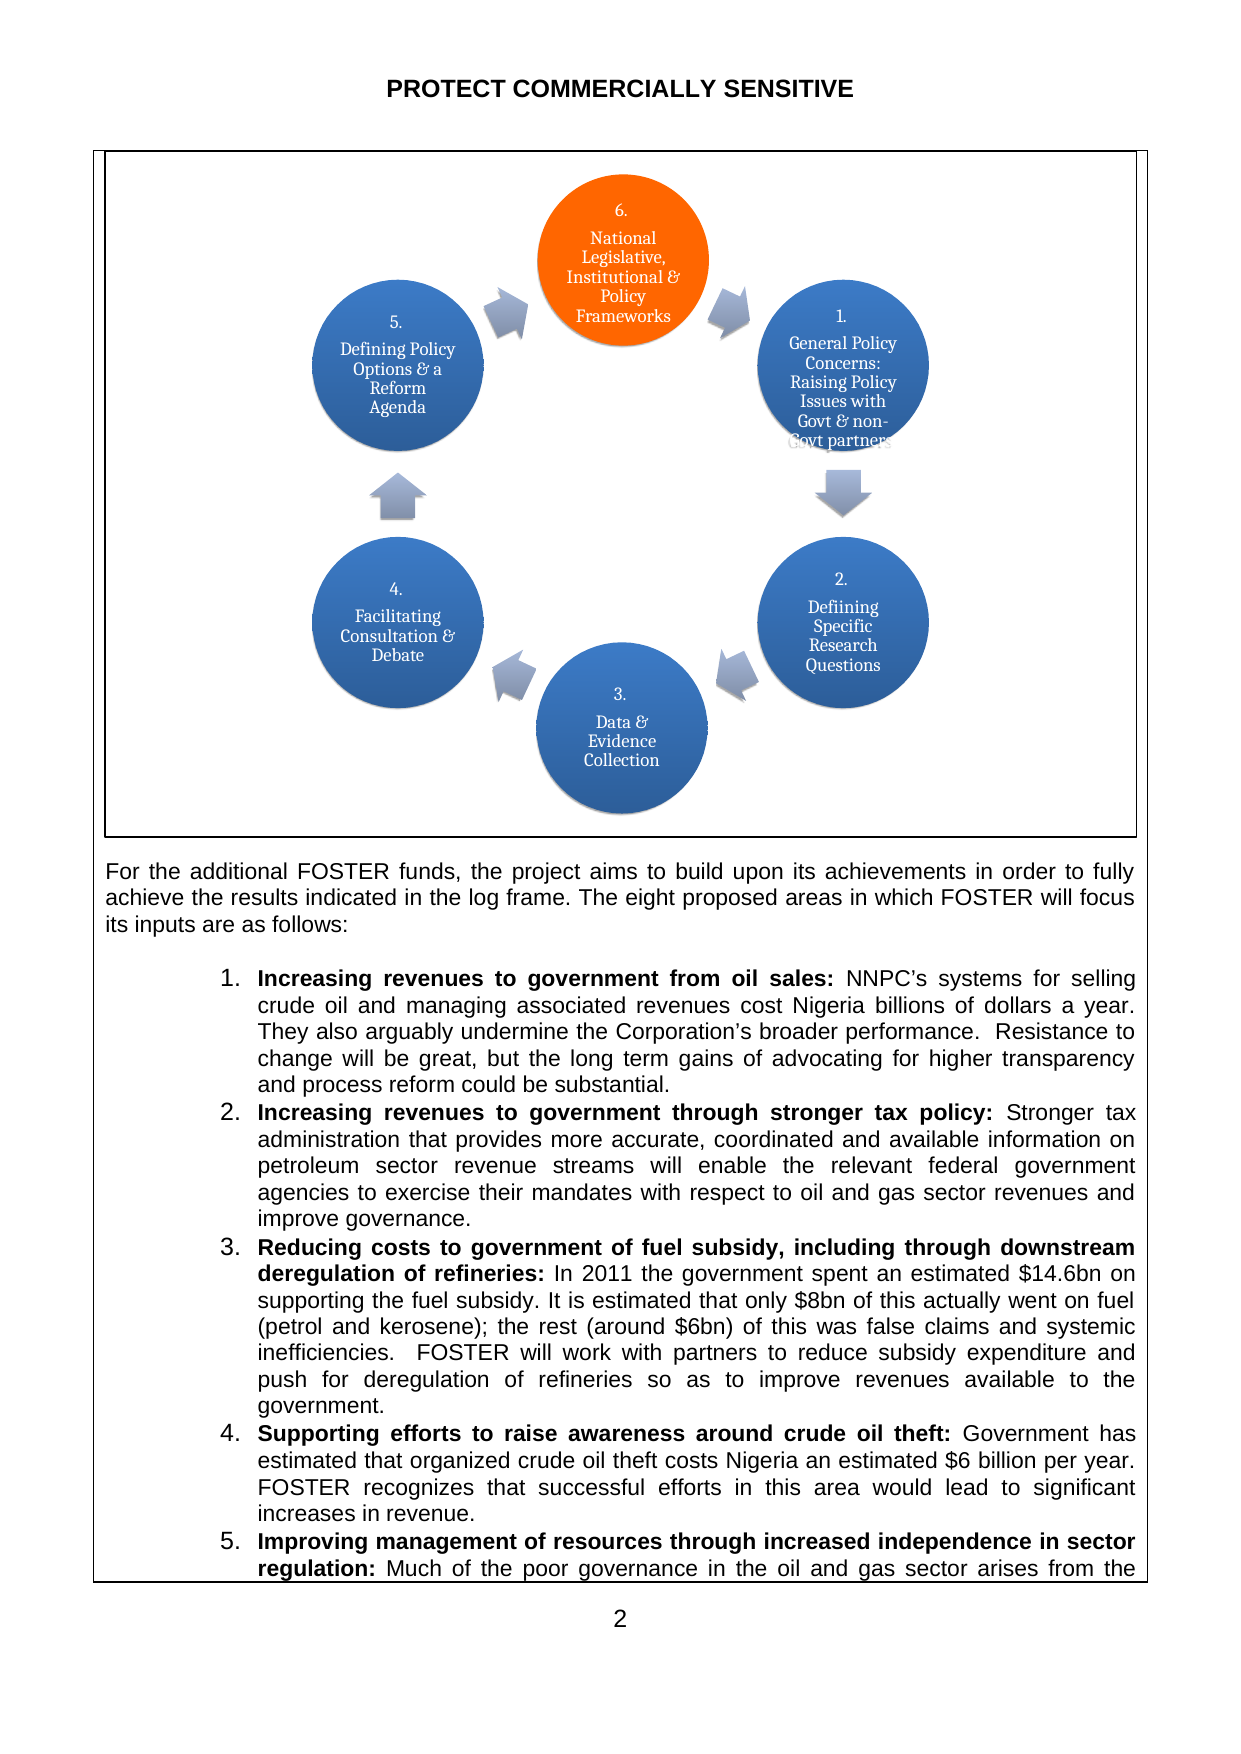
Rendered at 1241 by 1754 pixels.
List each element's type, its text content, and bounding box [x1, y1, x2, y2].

table_cell H. Theory of Change for Preferred Option Given the size and extent of the existing problems within the Nigerian oil sector, it is not realistic to assume that a donor-funded intervention of this small scale will achieve deep and sustainable reforms in isolation. However, by identifying and working with individuals and institutions that have the potential to influence the reform process, it is possible to move the agenda forward by raising issues to support reform. The impressive results generated since the start of the programme in 2011 have demonstrated that no matter how deep-rooted the problems are, it is possible to work in ways that achieve meaningful change. As such, the Theory of Change presented here is based mainly upon evidence generated so far from the implementation of FOSTER, as well as from the broader research arena. Key challenges in governance stem from a combination of patronage politics and weak oversight of the sector. Changes that could lead to improvements in the identification and collection of oil revenues are not likely to be heard by the people who hold positions of power and enjoy access to these resources. While the elite do have some incentives for reform, these incentives tend to be weaker than the incentives to preserve elite power and control of resources. This explains why change is difficult to achieve. In this context, top-down approaches will not work. Reform will be influenced in more indirect ways. This requires developing a keen awareness and ability to respond to opportunities to push reform and cultivating strategic partnerships which offer the potential to influence domestic discourse on critical national policies. Interventions need to be targeted to be compatible with, and shift in the right direction, the underlying incentives and dynamics for policy reform, or what can be called ‘going with the grain’. The experience to date shows that by engaging with and supporting relevant stakeholders, and giving them the tools and the voice to promote the sharing of information, it is possible to develop a variety of complementary pathways for change. Two broad indicators of “enhanced management” will be used to judge the extent to which FOSTER’s outcome is achieved. The first indicator will be the volume of additional natural resource revenues realised as a result of FOSTER interventions (e.g. through reduced leakages, payment of debts and so on). The second indicator will be the extent to which these revenues are regularly accounted for (i.e. through the publication of information regarding prices and volumes of oil and gas sold and revenues generated). As is the case with the overall impact of the programme, there are factors outside the control of FOSTER that will determine the extent to which this outcome can be achieved. However, the underlying theory of change is that improvements in policies, laws and roles, together with the capacity and systems to implement these, will lead to improvements in natural resource management, increased revenues and reduced leakages. From Inputs to Outputs FOSTER inputs are comprised of a mixture of long- and short-term technical assistance, applied policy advice and mentoring to a wide range of institutions within the Nigerian oil sector, which are intended to strengthen the laws, policies, capacities and systems that govern the sector. It is assumed that inputs to strengthen these policies, systems and capacities will enhance transparency and accountability, leading to revenues being more easily identified and more information being provided to the public. FOSTER inputs are mobilised specifically to contribute to three outputs. Output 1: Increase in extractive industries revenues identified: this output comprises activities that explicitly seek to show where revenues are being lost from the system or could be additionally generated through increased investment or better government take. Sector organisation and the quality of regulation and oversight have an impact upon how much can be extracted now as well as in the future. A well-managed sector that reinforces government and industry accountability and responsibility to citizens will be much more attractive to future investment. Output 2: Improved management and accountability of extractive industry revenues: this output comprises activities that squeeze the organisational space in which revenues are lost due to corruption and inefficiencies within the system. This can be done by supporting partners who collect or oversee revenue flows, those who regulate the extraction of the resources more generally, and those responsible for managing excess revenues through the Excess Crude Account and Sovereign Wealth Fund. Output 3: Improved policy outcomes for local communities affected by natural resource extraction: this output is singularly focused on how oil, gas and mining extraction affects local communities. The long-term vision is to reduce the negative impacts and increase positive contributions from the extractive industries. Figure 1: The FOSTER Results Chain FOSTER’s approach to addressing the priority issues will largely depend on whether the issue is recognised by government and society as a problem requiring addressing or if it is yet to be acknowledged. For example, if the severity of the actual or potential revenue losses of a particularly policy (or lack of policy) are not recognised then the programme will predominantly focus on developing policy recommendations, analysis, reports, transparency and advocacy initiatives that lead to new policies, roles and laws. Alternatively, if the issue is recognised as requiring reform then the programme will build capacity and/or strengthen systems and processes for addressing the identified problem. Figure 2 below describes FOSTER’s conceptualisation of the policy cycle, and points of entry for interventions. For each output, FOSTER considers interventions in the 6 entry points of the policy cycle. The focus to date has been on entry points 1 to 5, processes that culminate in national legislative and institutional frameworks. Figure 2: Entry points in the policy cycle For the additional FOSTER funds, the project aims to build upon its achievements in order to fully achieve the results indicated in the log frame. The eight proposed areas in which FOSTER will focus its inputs are as follows: Increasing revenues to government from oil sales: NNPC’s systems for selling crude oil and managing associated revenues cost Nigeria billions of dollars a year. They also arguably undermine the Corporation’s broader performance. Resistance to change will be great, but the long term gains of advocating for higher transparency and process reform could be substantial. Increasing revenues to government through stronger tax policy: Stronger tax administration that provides more accurate, coordinated and available information on petroleum sector revenue streams will enable the relevant federal government agencies to exercise their mandates with respect to oil and gas sector revenues and improve governance. Reducing costs to government of fuel subsidy, including through downstream deregulation of refineries: In 2011 the government spent an estimated $14.6bn on supporting the fuel subsidy. It is estimated that only $8bn of this actually went on fuel (petrol and kerosene); the rest (around $6bn) of this was false claims and systemic inefficiencies. FOSTER will work with partners to reduce subsidy expenditure and push for deregulation of refineries so as to improve revenues available to the government. Supporting efforts to raise awareness around crude oil theft: Government has estimated that organized crude oil theft costs Nigeria an estimated $6 billion per year. FOSTER recognizes that successful efforts in this area would lead to significant increases in revenue. Improving management of resources through increased independence in sector regulation: Much of the poor governance in the oil and gas sector arises from the blurring of roles and responsibilities between the three distinct functions of policy, regulation and commercial interests. FOSTER will focus on policy recommendations around strengthening the independence of the regulator. Support will be provided to the National Assembly to review the PIB to ensure improved understanding on key regulatory issues. Supporting reform of the National Oil Company – NNPC: A long list of studies, audits and public scandals suggest that dysfunction within the Nigerian National Petroleum Corporation (NNPC) is perhaps the leading cause of oil revenue underperformance in Nigeria. The problems are as large and complex as the vested interests. FOSTER is not in a position to have an immediate and direct impact on the reform environment but some results could materialize after FOSTER ceases. These opportunities include support to accountability actors overseeing or pushing for reform, and raising awareness among decision-makers of the nature, extent and costs of NNPC’s problems. Improved macro-economic management of oil and gas revenues: A starting point for improving macro-economic management of oil and gas revenues is to protect the economy from fluctuations in oil prices and thus revenues, and an excessive appreciation of the real exchange rate. Many countries with relatively undeveloped public finance systems establish sovereign wealth funds. FOSTER will develop policy recommendations that will enhance tighter and more transparent management of the Fund to ensure there is adequate oversight and protection from political whims. Improved policies for dealing with oil spills: The views and interests of local communities in the oil and gas extracting region are rarely represented at a policy level. As a result, there is continuing failure to respect social and environmental standards arising from poor technical standards of operation. The most significant and immediate negative impact of this is manifest in chronic oil spills across the Delta. FOSTER will help develop a policy document that will embody all stakeholders’ input towards a proposal for a new set of compensation rates and processes that would be applicable nation-wide. By engaging with the relevant Committees of the National Assembly and other relevant stakeholders, we will push for the policy recommendations on the proposed new rates and improved compensation process to be adopted. From Outputs to Outcome The FOSTER log frame identifies two indicators to measure the achievement of the programme outcome (“enhancing the management of Nigeria’s natural resources”): the value of additional revenues realised from Nigeria’s natural resources and the proportion of natural resource revenues regularly accounted for. In order for the outputs discussed above to contribute to the achievement of the outcome, it is assumed that the additional revenues identified will actually be realised and recommendations for improved accountability are acted upon. In order for these assumptions to hold, the political climate remains open and receptive to reform. Furthermore, enforcement and regulatory agencies must be granted adequate political support to pursue the identified sources of outstanding payments. As part of this process, collection agencies must also have the adequate political support to collect or recoup additional revenues identified by FOSTER supported partners. The experience of FOSTER to date has demonstrated that the fertile political climate for oil sector reform that currently exists can lead to an improved outcome as well as the delivery of specific outputs. From Outcome to Impact It is assumed that improving the management of natural resources in Nigeria will in turn lead to their more effective use, in terms of generating better socio-economic outcomes for ordinary Nigerians through sustained investment and economic development. By increasing the volume of revenues realised by the Government, as well as improving the transparency of these revenue flows, there is potential for FOSTER interventions to contribute to this overall impact. [106, 152, 1136, 836]
table_cell H. Theory of Change for Preferred Option Given the size and extent of the existing problems within the Nigerian oil sector, it is not realistic to assume that a donor-funded intervention of this small scale will achieve deep and sustainable reforms in isolation. However, by identifying and working with individuals and institutions that have the potential to influence the reform process, it is possible to move the agenda forward by raising issues to support reform. The impressive results generated since the start of the programme in 2011 have demonstrated that no matter how deep-rooted the problems are, it is possible to work in ways that achieve meaningful change. As such, the Theory of Change presented here is based mainly upon evidence generated so far from the implementation of FOSTER, as well as from the broader research arena. Key challenges in governance stem from a combination of patronage politics and weak oversight of the sector. Changes that could lead to improvements in the identification and collection of oil revenues are not likely to be heard by the people who hold positions of power and enjoy access to these resources. While the elite do have some incentives for reform, these incentives tend to be weaker than the incentives to preserve elite power and control of resources. This explains why change is difficult to achieve. In this context, top-down approaches will not work. Reform will be influenced in more indirect ways. This requires developing a keen awareness and ability to respond to opportunities to push reform and cultivating strategic partnerships which offer the potential to influence domestic discourse on critical national policies. Interventions need to be targeted to be compatible with, and shift in the right direction, the underlying incentives and dynamics for policy reform, or what can be called ‘going with the grain’. The experience to date shows that by engaging with and supporting relevant stakeholders, and giving them the tools and the voice to promote the sharing of information, it is possible to develop a variety of complementary pathways for change. Two broad indicators of “enhanced management” will be used to judge the extent to which FOSTER’s outcome is achieved. The first indicator will be the volume of additional natural resource revenues realised as a result of FOSTER interventions (e.g. through reduced leakages, payment of debts and so on). The second indicator will be the extent to which these revenues are regularly accounted for (i.e. through the publication of information regarding prices and volumes of oil and gas sold and revenues generated). As is the case with the overall impact of the programme, there are factors outside the control of FOSTER that will determine the extent to which this outcome can be achieved. However, the underlying theory of change is that improvements in policies, laws and roles, together with the capacity and systems to implement these, will lead to improvements in natural resource management, increased revenues and reduced leakages. From Inputs to Outputs FOSTER inputs are comprised of a mixture of long- and short-term technical assistance, applied policy advice and mentoring to a wide range of institutions within the Nigerian oil sector, which are intended to strengthen the laws, policies, capacities and systems that govern the sector. It is assumed that inputs to strengthen these policies, systems and capacities will enhance transparency and accountability, leading to revenues being more easily identified and more information being provided to the public. FOSTER inputs are mobilised specifically to contribute to three outputs. Output 1: Increase in extractive industries revenues identified: this output comprises activities that explicitly seek to show where revenues are being lost from the system or could be additionally generated through increased investment or better government take. Sector organisation and the quality of regulation and oversight have an impact upon how much can be extracted now as well as in the future. A well-managed sector that reinforces government and industry accountability and responsibility to citizens will be much more attractive to future investment. Output 2: Improved management and accountability of extractive industry revenues: this output comprises activities that squeeze the organisational space in which revenues are lost due to corruption and inefficiencies within the system. This can be done by supporting partners who collect or oversee revenue flows, those who regulate the extraction of the resources more generally, and those responsible for managing excess revenues through the Excess Crude Account and Sovereign Wealth Fund. Output 3: Improved policy outcomes for local communities affected by natural resource extraction: this output is singularly focused on how oil, gas and mining extraction affects local communities. The long-term vision is to reduce the negative impacts and increase positive contributions from the extractive industries. Figure 1: The FOSTER Results Chain FOSTER’s approach to addressing the priority issues will largely depend on whether the issue is recognised by government and society as a problem requiring addressing or if it is yet to be acknowledged. For example, if the severity of the actual or potential revenue losses of a particularly policy (or lack of policy) are not recognised then the programme will predominantly focus on developing policy recommendations, analysis, reports, transparency and advocacy initiatives that lead to new policies, roles and laws. Alternatively, if the issue is recognised as requiring reform then the programme will build capacity and/or strengthen systems and processes for addressing the identified problem. Figure 2 below describes FOSTER’s conceptualisation of the policy cycle, and points of entry for interventions. For each output, FOSTER considers interventions in the 6 entry points of the policy cycle. The focus to date has been on entry points 1 to 5, processes that culminate in national legislative and institutional frameworks. Figure 2: Entry points in the policy cycle For the additional FOSTER funds, the project aims to build upon its achievements in order to fully achieve the results indicated in the log frame. The eight proposed areas in which FOSTER will focus its inputs are as follows: Increasing revenues to government from oil sales: NNPC’s systems for selling crude oil and managing associated revenues cost Nigeria billions of dollars a year. They also arguably undermine the Corporation’s broader performance. Resistance to change will be great, but the long term gains of advocating for higher transparency and process reform could be substantial. Increasing revenues to government through stronger tax policy: Stronger tax administration that provides more accurate, coordinated and available information on petroleum sector revenue streams will enable the relevant federal government agencies to exercise their mandates with respect to oil and gas sector revenues and improve governance. Reducing costs to government of fuel subsidy, including through downstream deregulation of refineries: In 2011 the government spent an estimated $14.6bn on supporting the fuel subsidy. It is estimated that only $8bn of this actually went on fuel (petrol and kerosene); the rest (around $6bn) of this was false claims and systemic inefficiencies. FOSTER will work with partners to reduce subsidy expenditure and push for deregulation of refineries so as to improve revenues available to the government. Supporting efforts to raise awareness around crude oil theft: Government has estimated that organized crude oil theft costs Nigeria an estimated $6 billion per year. FOSTER recognizes that successful efforts in this area would lead to significant increases in revenue. Improving management of resources through increased independence in sector regulation: Much of the poor governance in the oil and gas sector arises from the blurring of roles and responsibilities between the three distinct functions of policy, regulation and commercial interests. FOSTER will focus on policy recommendations around strengthening the independence of the regulator. Support will be provided to the National Assembly to review the PIB to ensure improved understanding on key regulatory issues. Supporting reform of the National Oil Company – NNPC: A long list of studies, audits and public scandals suggest that dysfunction within the Nigerian National Petroleum Corporation (NNPC) is perhaps the leading cause of oil revenue underperformance in Nigeria. The problems are as large and complex as the vested interests. FOSTER is not in a position to have an immediate and direct impact on the reform environment but some results could materialize after FOSTER ceases. These opportunities include support to accountability actors overseeing or pushing for reform, and raising awareness among decision-makers of the nature, extent and costs of NNPC’s problems. Improved macro-economic management of oil and gas revenues: A starting point for improving macro-economic management of oil and gas revenues is to protect the economy from fluctuations in oil prices and thus revenues, and an excessive appreciation of the real exchange rate. Many countries with relatively undeveloped public finance systems establish sovereign wealth funds. FOSTER will develop policy recommendations that will enhance tighter and more transparent management of the Fund to ensure there is adequate oversight and protection from political whims. Improved policies for dealing with oil spills: The views and interests of local communities in the oil and gas extracting region are rarely represented at a policy level. As a result, there is continuing failure to respect social and environmental standards arising from poor technical standards of operation. The most significant and immediate negative impact of this is manifest in chronic oil spills across the Delta. FOSTER will help develop a policy document that will embody all stakeholders’ input towards a proposal for a new set of compensation rates and processes that would be applicable nation-wide. By engaging with the relevant Committees of the National Assembly and other relevant stakeholders, we will push for the policy recommendations on the proposed new rates and improved compensation process to be adopted. From Outputs to Outcome The FOSTER log frame identifies two indicators to measure the achievement of the programme outcome (“enhancing the management of Nigeria’s natural resources”): the value of additional revenues realised from Nigeria’s natural resources and the proportion of natural resource revenues regularly accounted for. In order for the outputs discussed above to contribute to the achievement of the outcome, it is assumed that the additional revenues identified will actually be realised and recommendations for improved accountability are acted upon. In order for these assumptions to hold, the political climate remains open and receptive to reform. Furthermore, enforcement and regulatory agencies must be granted adequate political support to pursue the identified sources of outstanding payments. As part of this process, collection agencies must also have the adequate political support to collect or recoup additional revenues identified by FOSTER supported partners. The experience of FOSTER to date has demonstrated that the fertile political climate for oil sector reform that currently exists can lead to an improved outcome as well as the delivery of specific outputs. From Outcome to Impact It is assumed that improving the management of natural resources in Nigeria will in turn lead to their more effective use, in terms of generating better socio-economic outcomes for ordinary Nigerians through sustained investment and economic development. By increasing the volume of revenues realised by the Government, as well as improving the transparency of these revenue flows, there is potential for FOSTER interventions to contribute to this overall impact. [94, 151, 1147, 1581]
